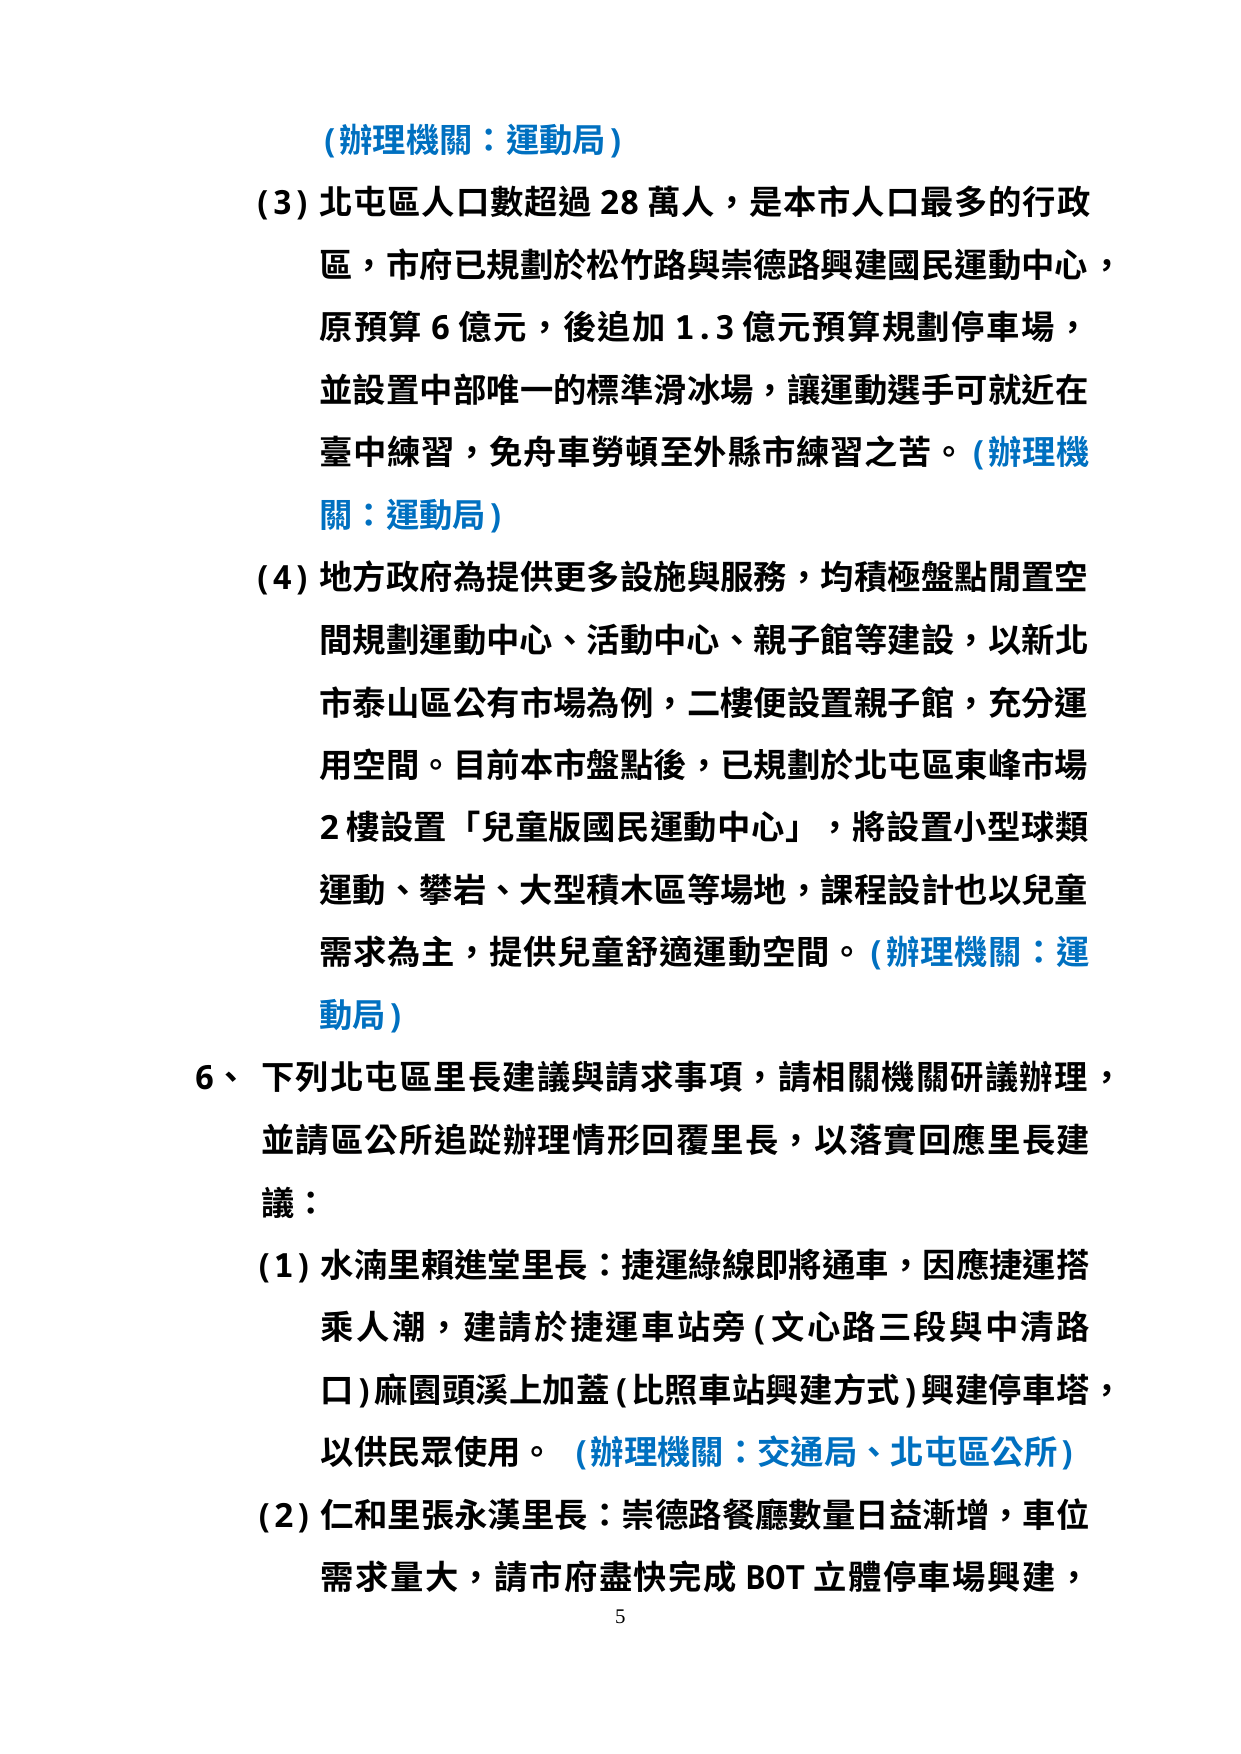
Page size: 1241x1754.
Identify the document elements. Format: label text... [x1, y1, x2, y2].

list 下列北屯區里長建議與請求事項，請相關機關研議辦理，並請區公所追踨辦理情形回覆里長，以落實回應里長建議： [194, 1034, 1090, 1221]
list 北屯區人口數超過28萬人，是本市人口最多的行政區，市府已規劃於松竹路與崇德路興建國民運動中心，原預算6億元，後追加1.3億元預算規劃停車場，並設置中部唯一的標準滑冰場，讓運動選手可就近在臺中練習，免舟車勞頓至外縣市練習之苦。(辦理機關：運動局) [252, 159, 1090, 534]
list 仁和里張永漢里長：崇德路餐廳數量日益漸增，車位需求量大，請市府盡快完成BOT立體停車場興建， [253, 1471, 1090, 1596]
list 地方政府為提供更多設施與服務，均積極盤點閒置空間規劃運動中心、活動中心、親子館等建設，以新北市泰山區公有市場為例，二樓便設置親子館，充分運用空間。目前本市盤點後，已規劃於北屯區東峰市場2樓設置「兒童版國民運動中心」，將設置小型球類運動、攀岩、大型積木區等場地，課程設計也以兒童需求為主，提供兒童舒適運動空間。(辦理機關：運動局) [252, 534, 1090, 1034]
list 水湳里賴進堂里長：捷運綠線即將通車，因應捷運搭乘人潮，建請於捷運車站旁(文心路三段與中清路口)麻園頭溪上加蓋(比照車站興建方式)興建停車塔，以供民眾使用。 (辦理機關：交通局、北屯區公所) [253, 1221, 1090, 1471]
list 延宕多年的巨蛋已確定落腳北屯區，投入經費達65億元，由日本東京奧運場館隈研吾建築師規劃設計，預計後年(2022年)開工，完工後將可舉辦國際賽事、大型演唱會及藝文娛樂等活動，並將成為臺中新地標。(辦理機關：運動局) [252, 96, 1090, 159]
